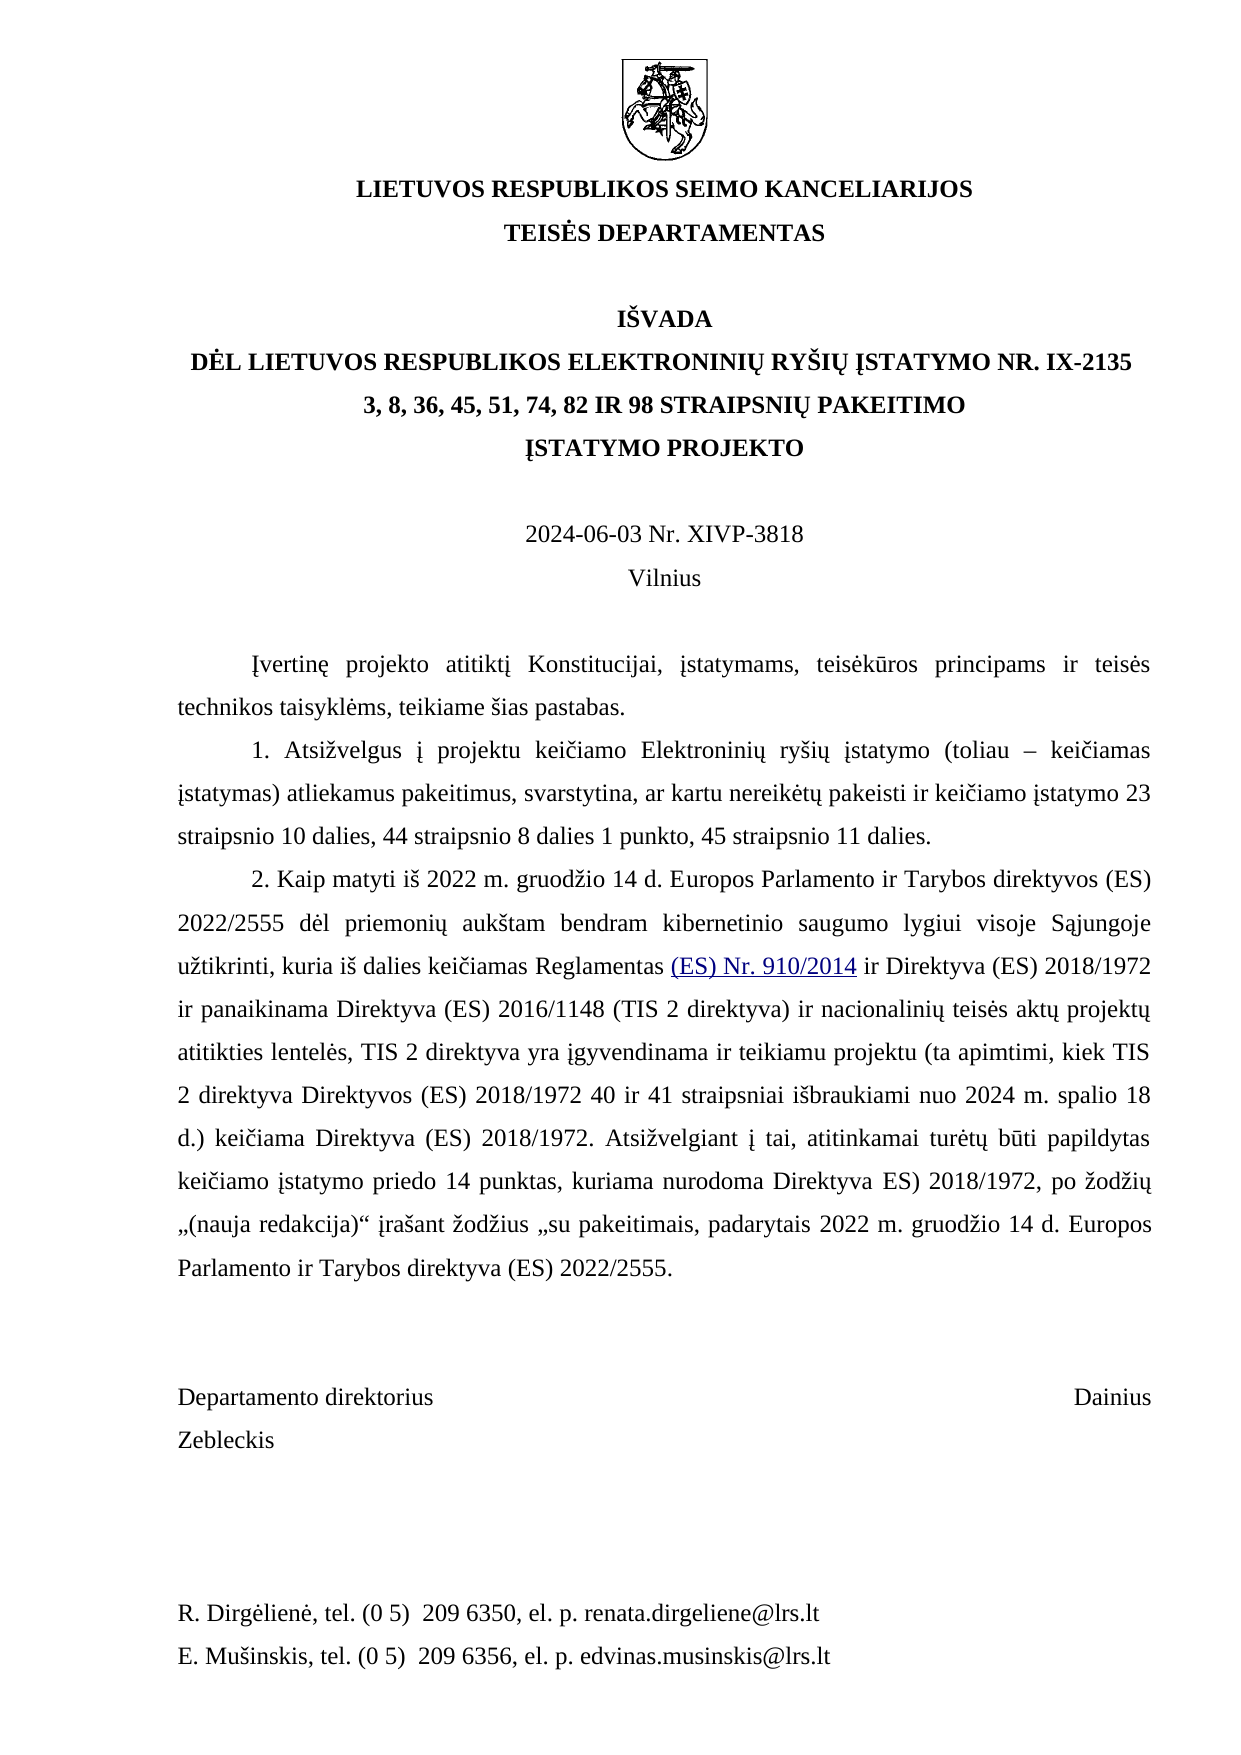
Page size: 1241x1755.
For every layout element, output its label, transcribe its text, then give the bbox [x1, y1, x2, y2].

text Departamento direktorius Dainius Zebleckis [177, 1382, 1152, 1454]
text 2. Kaip matyti iš 2022 m. gruodžio 14 d. Europos Parlamento ir Tarybos direktyvos (ES) 2022/2555 dėl priemonių aukštam bendram kibernetinio saugumo lygiui visoje Sąjungoje užtikrinti, kuria iš dalies keičiamas Reglamentas (ES) Nr. 910/2014 ir Direktyva (ES) 2018/1972 ir panaikinama Direktyva (ES) 2016/1148 (TIS 2 direktyva) ir nacionalinių teisės aktų projektų atitikties lentelės, TIS 2 direktyva yra įgyvendinama ir teikiamu projektu (ta apimtimi, kiek TIS 2 direktyva Direktyvos (ES) 2018/1972 40 ir 41 straipsniai išbraukiami nuo 2024 m. spalio 18 d.) keičiama Direktyva (ES) 2018/1972. Atsižvelgiant į tai, atitinkamai turėtų būti papildytas keičiamo įstatymo priedo 14 punktas, kuriama nurodoma Direktyva ES) 2018/1972, po žodžių „(nauja redakcija)“ įrašant žodžius „su pakeitimais, padarytais 2022 m. gruodžio 14 d. Europos Parlamento ir Tarybos direktyva (ES) 2022/2555. [177, 864, 1152, 1281]
text 1. Atsižvelgus į projektu keičiamo Elektroninių ryšių įstatymo (toliau – keičiamas įstatymas) atliekamus pakeitimus, svarstytina, ar kartu nereikėtų pakeisti ir keičiamo įstatymo 23 straipsnio 10 dalies, 44 straipsnio 8 dalies 1 punkto, 45 straipsnio 11 dalies. [177, 735, 1152, 850]
text Įvertinę projekto atitiktį Konstitucijai, įstatymams, teisėkūros principams ir teisės technikos taisyklėms, teikiame šias pastabas. [177, 649, 1152, 721]
text 2024-06-03 Nr. XIVP-3818 [177, 519, 1152, 548]
subtitle TEISĖS DEPARTAMENTAS [177, 218, 1152, 246]
text 3, 8, 36, 45, 51, 74, 82 IR 98 STRAIPSNIŲ PAKEITIMO [177, 390, 1152, 419]
text R. Dirgėlienė, tel. (0 5) 209 6350, el. p. renata.dirgeliene@lrs.lt [177, 1598, 1152, 1626]
text ĮSTATYMO PROJEKTO [177, 433, 1152, 462]
text Vilnius [177, 563, 1152, 591]
text LIETUVOS RESPUBLIKOS SEIMO KANCELIARIJOS [177, 174, 1152, 203]
text IŠVADA [177, 304, 1152, 333]
text E. Mušinskis, tel. (0 5) 209 6356, el. p. edvinas.musinskis@lrs.lt [177, 1641, 1152, 1669]
text DĖL LIETUVOS RESPUBLIKOS ELEKTRONINIŲ RYŠIŲ ĮSTATYMO NR. IX-2135 [177, 347, 1152, 376]
